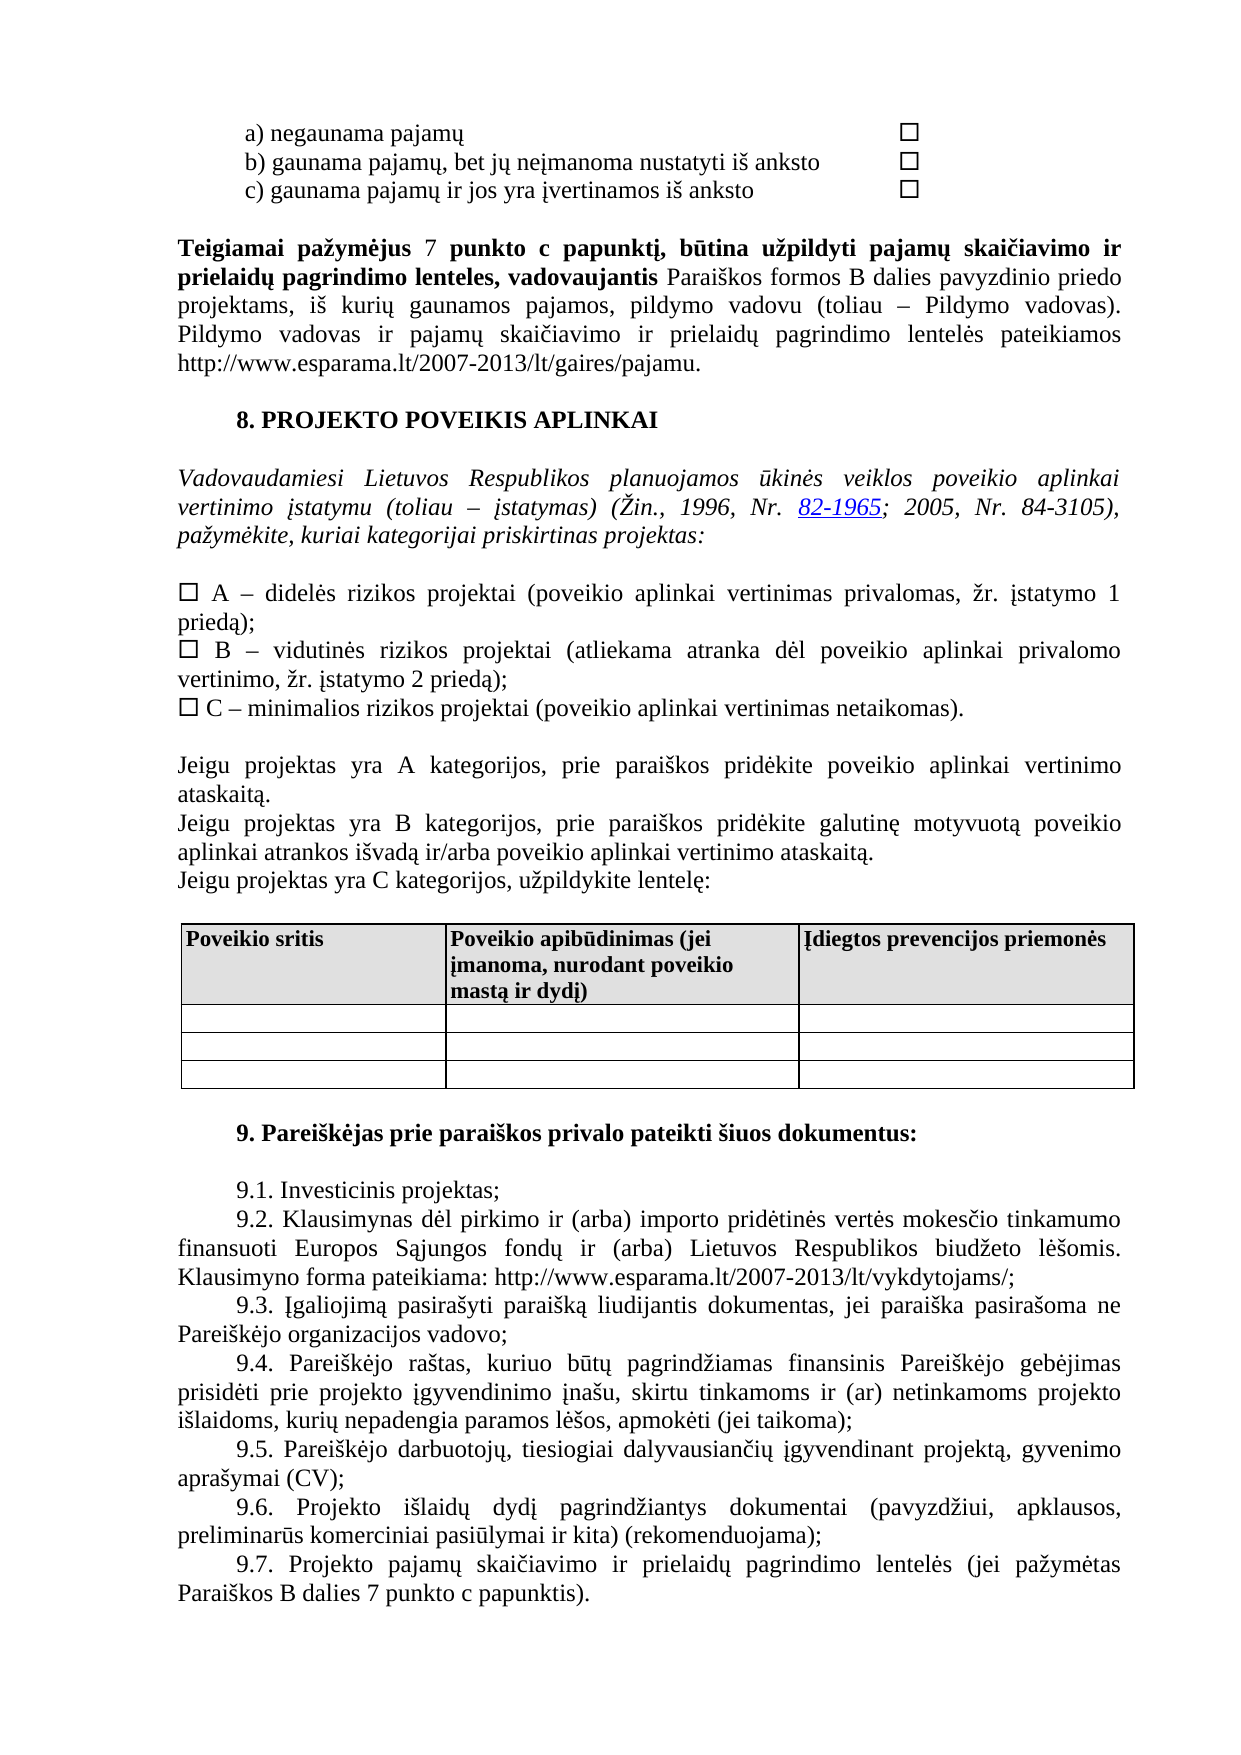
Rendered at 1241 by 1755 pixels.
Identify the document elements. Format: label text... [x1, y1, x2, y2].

text 9.3. Įgaliojimą pasirašyti paraišką liudijantis dokumentas, jei paraiška pasirašoma ne Pareiškėjo organizacijos vadovo; [177, 1290, 1122, 1348]
text 9. Pareiškėjas prie paraiškos privalo pateikti šiuos dokumentus: [177, 1118, 1122, 1147]
table_cell [447, 1033, 798, 1059]
table_header Poveikio sritis [182, 925, 445, 1004]
table_cell [182, 1005, 445, 1032]
table_cell [447, 1061, 798, 1087]
table_cell a) negaunama pajamų [181, 118, 894, 147]
table_cell [] [894, 147, 1134, 176]
table_cell [800, 1033, 1133, 1059]
text 9.5. Pareiškėjo darbuotojų, tiesiogiai dalyvausiančių įgyvendinant projektą, gyvenimo aprašymai (CV); [177, 1434, 1122, 1492]
text Jeigu projektas yra C kategorijos, užpildykite lentelę: [177, 866, 1122, 894]
text 9.7. Projekto pajamų skaičiavimo ir prielaidų pagrindimo lentelės (jei pažymėtas Paraiškos B dalies 7 punkto c papunktis). [177, 1549, 1122, 1607]
table_cell [182, 1061, 445, 1087]
text Teigiamai pažymėjus 7 punkto c papunktį, būtina užpildyti pajamų skaičiavimo ir prielaidų pagrindimo lenteles, vadovaujantis Paraiškos formos B dalies pavyzdinio priedo projektams, iš kurių gaunamos pajamos, pildymo vadovu (toliau – Pildymo vadovas). Pildymo vadovas ir pajamų skaičiavimo ir prielaidų pagrindimo lentelės pateikiamos http://www.esparama.lt/2007-2013/lt/gaires/pajamu. [177, 233, 1122, 377]
text 8. PROJEKTO POVEIKIS APLINKAI [177, 406, 1122, 434]
table_header Poveikio apibūdinimas (jei įmanoma, nurodant poveikio mastą ir dydį) [447, 925, 798, 1004]
text [] B – vidutinės rizikos projektai (atliekama atranka dėl poveikio aplinkai privalomo vertinimo, žr. įstatymo 2 priedą); [177, 636, 1122, 693]
table_header Įdiegtos prevencijos priemonės [800, 925, 1133, 1004]
text Vadovaudamiesi Lietuvos Respublikos planuojamos ūkinės veiklos poveikio aplinkai vertinimo įstatymu (toliau – įstatymas) (Žin., 1996, Nr. 82-1965; 2005, Nr. 84-3105), pažymėkite, kuriai kategorijai priskirtinas projektas: [177, 463, 1122, 549]
table_cell [] [894, 176, 1134, 204]
table_cell [182, 1033, 445, 1059]
text 9.6. Projekto išlaidų dydį pagrindžiantys dokumentai (pavyzdžiui, apklausos, preliminarūs komerciniai pasiūlymai ir kita) (rekomenduojama); [177, 1492, 1122, 1549]
text [] C – minimalios rizikos projektai (poveikio aplinkai vertinimas netaikomas). [177, 693, 1122, 722]
table_cell [447, 1005, 798, 1032]
table_cell c) gaunama pajamų ir jos yra įvertinamos iš anksto [181, 176, 894, 204]
text 9.4. Pareiškėjo raštas, kuriuo būtų pagrindžiamas finansinis Pareiškėjo gebėjimas prisidėti prie projekto įgyvendinimo įnašu, skirtu tinkamoms ir (ar) netinkamoms projekto išlaidoms, kurių nepadengia paramos lėšos, apmokėti (jei taikoma); [177, 1348, 1122, 1434]
text Jeigu projektas yra A kategorijos, prie paraiškos pridėkite poveikio aplinkai vertinimo ataskaitą. [177, 751, 1122, 808]
table_cell [] [894, 118, 1134, 147]
text 9.1. Investicinis projektas; [177, 1175, 1122, 1204]
text [] A – didelės rizikos projektai (poveikio aplinkai vertinimas privalomas, žr. įstatymo 1 priedą); [177, 578, 1122, 636]
text 9.2. Klausimynas dėl pirkimo ir (arba) importo pridėtinės vertės mokesčio tinkamumo finansuoti Europos Sąjungos fondų ir (arba) Lietuvos Respublikos biudžeto lėšomis. Klausimyno forma pateikiama: http://www.esparama.lt/2007-2013/lt/vykdytojams/; [177, 1204, 1122, 1290]
table_cell [800, 1005, 1133, 1032]
table_cell b) gaunama pajamų, bet jų neįmanoma nustatyti iš anksto [181, 147, 894, 176]
text Jeigu projektas yra B kategorijos, prie paraiškos pridėkite galutinę motyvuotą poveikio aplinkai atrankos išvadą ir/arba poveikio aplinkai vertinimo ataskaitą. [177, 808, 1122, 866]
table_cell [800, 1061, 1133, 1087]
